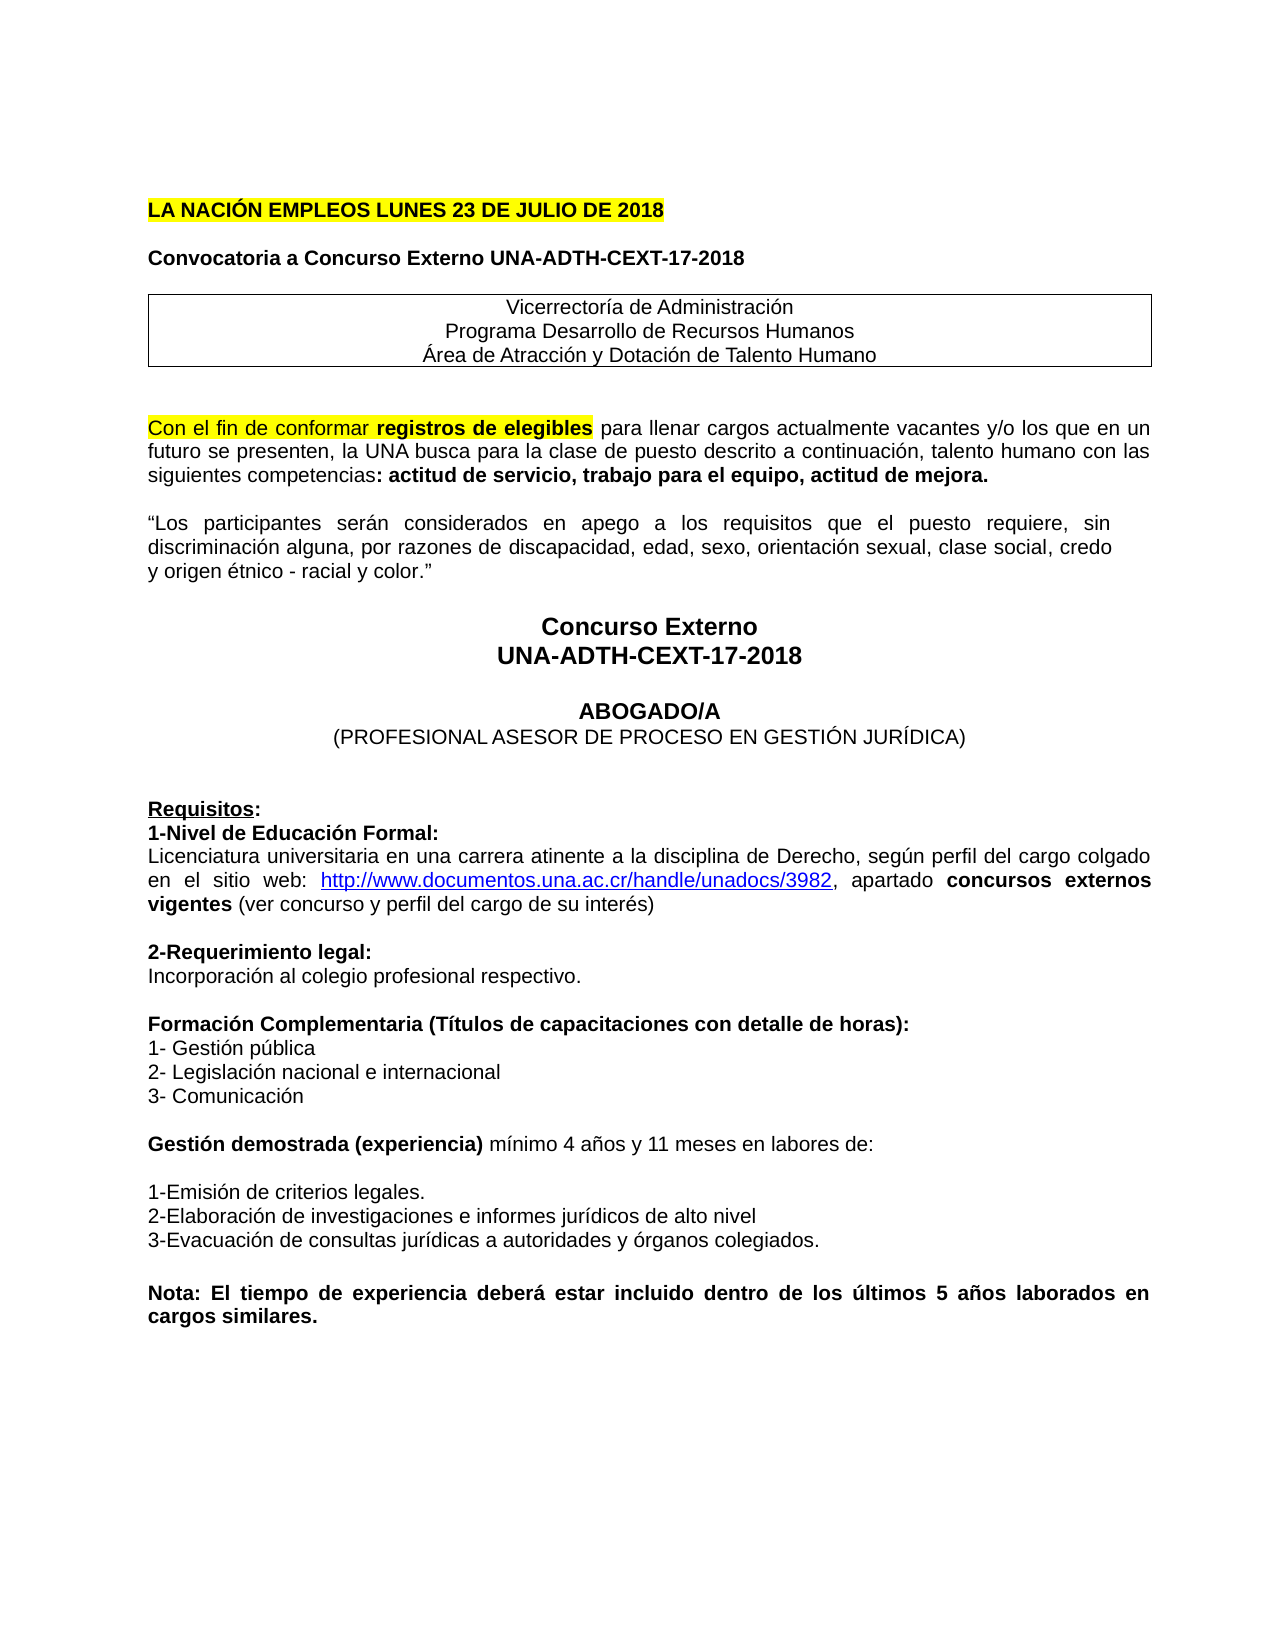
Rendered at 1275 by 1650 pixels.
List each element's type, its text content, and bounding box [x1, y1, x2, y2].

text Requisitos: [148, 796, 1152, 820]
text 2-Elaboración de investigaciones e informes jurídicos de alto nivel [148, 1204, 1152, 1228]
text Formación Complementaria (Títulos de capacitaciones con detalle de horas): [148, 1012, 1152, 1036]
text 2- Legislación nacional e internacional [148, 1060, 1152, 1084]
text Licenciatura universitaria en una carrera atinente a la disciplina de Derecho, según perfil del cargo colgado en el sitio web: http://www.documentos.una.ac.cr/handle/unadocs/3982, apartado concursos externos vigentes (ver concurso y perfil del cargo de su interés) [148, 844, 1152, 916]
text 1- Gestión pública [148, 1036, 1152, 1060]
text Con el fin de conformar registros de elegibles para llenar cargos actualmente vacantes y/o los que en un futuro se presenten, la UNA busca para la clase de puesto descrito a continuación, talento humano con las siguientes competencias: actitud de servicio, trabajo para el equipo, actitud de mejora. [148, 415, 1152, 487]
text 2-Requerimiento legal: [148, 940, 1152, 964]
text LA NACIÓN EMPLEOS LUNES 23 DE JULIO DE 2018 [148, 198, 1152, 222]
text UNA-ADTH-CEXT-17-2018 [148, 641, 1152, 669]
text “Los participantes serán considerados en apego a los requisitos que el puesto requiere, sin discriminación alguna, por razones de discapacidad, edad, sexo, orientación sexual, clase social, credo y origen étnico - racial y color.” [148, 511, 1112, 583]
text Concurso Externo [148, 612, 1152, 641]
text 3-Evacuación de consultas jurídicas a autoridades y órganos colegiados. [148, 1228, 1152, 1252]
text Gestión demostrada (experiencia) mínimo 4 años y 11 meses en labores de: [148, 1132, 1152, 1156]
text 1-Emisión de criterios legales. [148, 1180, 1152, 1204]
text Vicerrectoría de Administración [149, 295, 1151, 317]
text ABOGADO/A [148, 698, 1152, 724]
text 3- Comunicación [148, 1084, 1152, 1108]
text Área de Atracción y Dotación de Talento Humano [149, 341, 1151, 366]
text Programa Desarrollo de Recursos Humanos [149, 317, 1151, 341]
text Nota: El tiempo de experiencia deberá estar incluido dentro de los últimos 5 años laborados en cargos similares. [148, 1280, 1152, 1328]
text Convocatoria a Concurso Externo UNA-ADTH-CEXT-17-2018 [148, 246, 1152, 269]
text 1-Nivel de Educación Formal: [148, 820, 1152, 844]
text (PROFESIONAL ASESOR DE PROCESO EN GESTIÓN JURÍDICA) [148, 724, 1152, 748]
text Incorporación al colegio profesional respectivo. [148, 964, 1152, 988]
